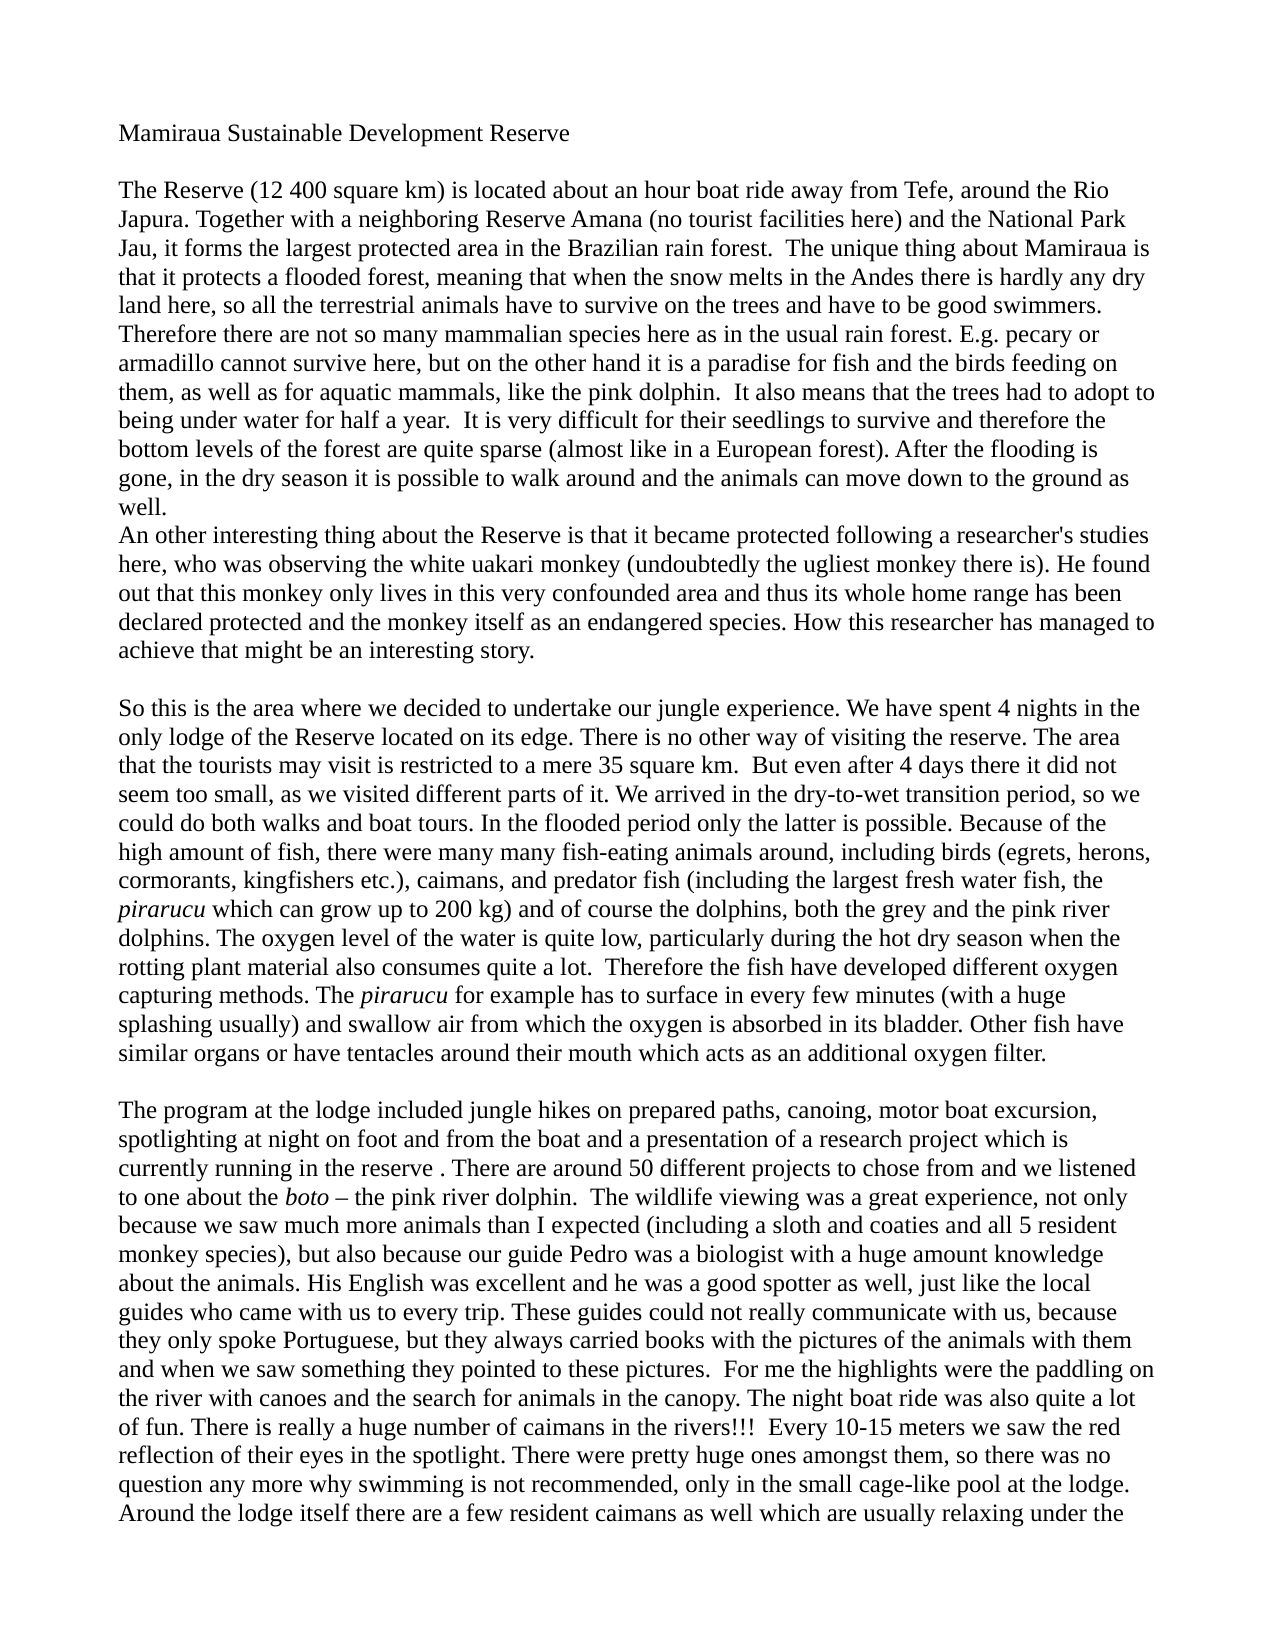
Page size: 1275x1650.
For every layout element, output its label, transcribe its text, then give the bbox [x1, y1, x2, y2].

text The Reserve (12 400 square km) is located about an hour boat ride away from Tefe, around the Rio Japura. Together with a neighboring Reserve Amana (no tourist facilities here) and the National Park Jau, it forms the largest protected area in the Brazilian rain forest. The unique thing about Mamiraua is that it protects a flooded forest, meaning that when the snow melts in the Andes there is hardly any dry land here, so all the terrestrial animals have to survive on the trees and have to be good swimmers. Therefore there are not so many mammalian species here as in the usual rain forest. E.g. pecary or armadillo cannot survive here, but on the other hand it is a paradise for fish and the birds feeding on them, as well as for aquatic mammals, like the pink dolphin. It also means that the trees had to adopt to being under water for half a year. It is very difficult for their seedlings to survive and therefore the bottom levels of the forest are quite sparse (almost like in a European forest). After the flooding is gone, in the dry season it is possible to walk around and the animals can move down to the ground as well. [118, 176, 1157, 521]
text The program at the lodge included jungle hikes on prepared paths, canoing, motor boat excursion, spotlighting at night on foot and from the boat and a presentation of a research project which is currently running in the reserve . There are around 50 different projects to chose from and we listened to one about the boto – the pink river dolphin. The wildlife viewing was a great experience, not only because we saw much more animals than I expected (including a sloth and coaties and all 5 resident monkey species), but also because our guide Pedro was a biologist with a huge amount knowledge about the animals. His English was excellent and he was a good spotter as well, just like the local guides who came with us to every trip. These guides could not really communicate with us, because they only spoke Portuguese, but they always carried books with the pictures of the animals with them and when we saw something they pointed to these pictures. For me the highlights were the paddling on the river with canoes and the search for animals in the canopy. The night boat ride was also quite a lot of fun. There is really a huge number of caimans in the rivers!!! Every 10-15 meters we saw the red reflection of their eyes in the spotlight. There were pretty huge ones amongst them, so there was no question any more why swimming is not recommended, only in the small cage-like pool at the lodge. Around the lodge itself there are a few resident caimans as well which are usually relaxing under the [118, 1096, 1157, 1527]
text Mamiraua Sustainable Development Reserve [118, 118, 1157, 147]
text So this is the area where we decided to undertake our jungle experience. We have spent 4 nights in the only lodge of the Reserve located on its edge. There is no other way of visiting the reserve. The area that the tourists may visit is restricted to a mere 35 square km. But even after 4 days there it did not seem too small, as we visited different parts of it. We arrived in the dry-to-wet transition period, so we could do both walks and boat tours. In the flooded period only the latter is possible. Because of the high amount of fish, there were many many fish-eating animals around, including birds (egrets, herons, cormorants, kingfishers etc.), caimans, and predator fish (including the largest fresh water fish, the pirarucu which can grow up to 200 kg) and of course the dolphins, both the grey and the pink river dolphins. The oxygen level of the water is quite low, particularly during the hot dry season when the rotting plant material also consumes quite a lot. Therefore the fish have developed different oxygen capturing methods. The pirarucu for example has to surface in every few minutes (with a huge splashing usually) and swallow air from which the oxygen is absorbed in its bladder. Other fish have similar organs or have tentacles around their mouth which acts as an additional oxygen filter. [118, 693, 1157, 1067]
text An other interesting thing about the Reserve is that it became protected following a researcher's studies here, who was observing the white uakari monkey (undoubtedly the ugliest monkey there is). He found out that this monkey only lives in this very confounded area and thus its whole home range has been declared protected and the monkey itself as an endangered species. How this researcher has managed to achieve that might be an interesting story. [118, 521, 1157, 664]
